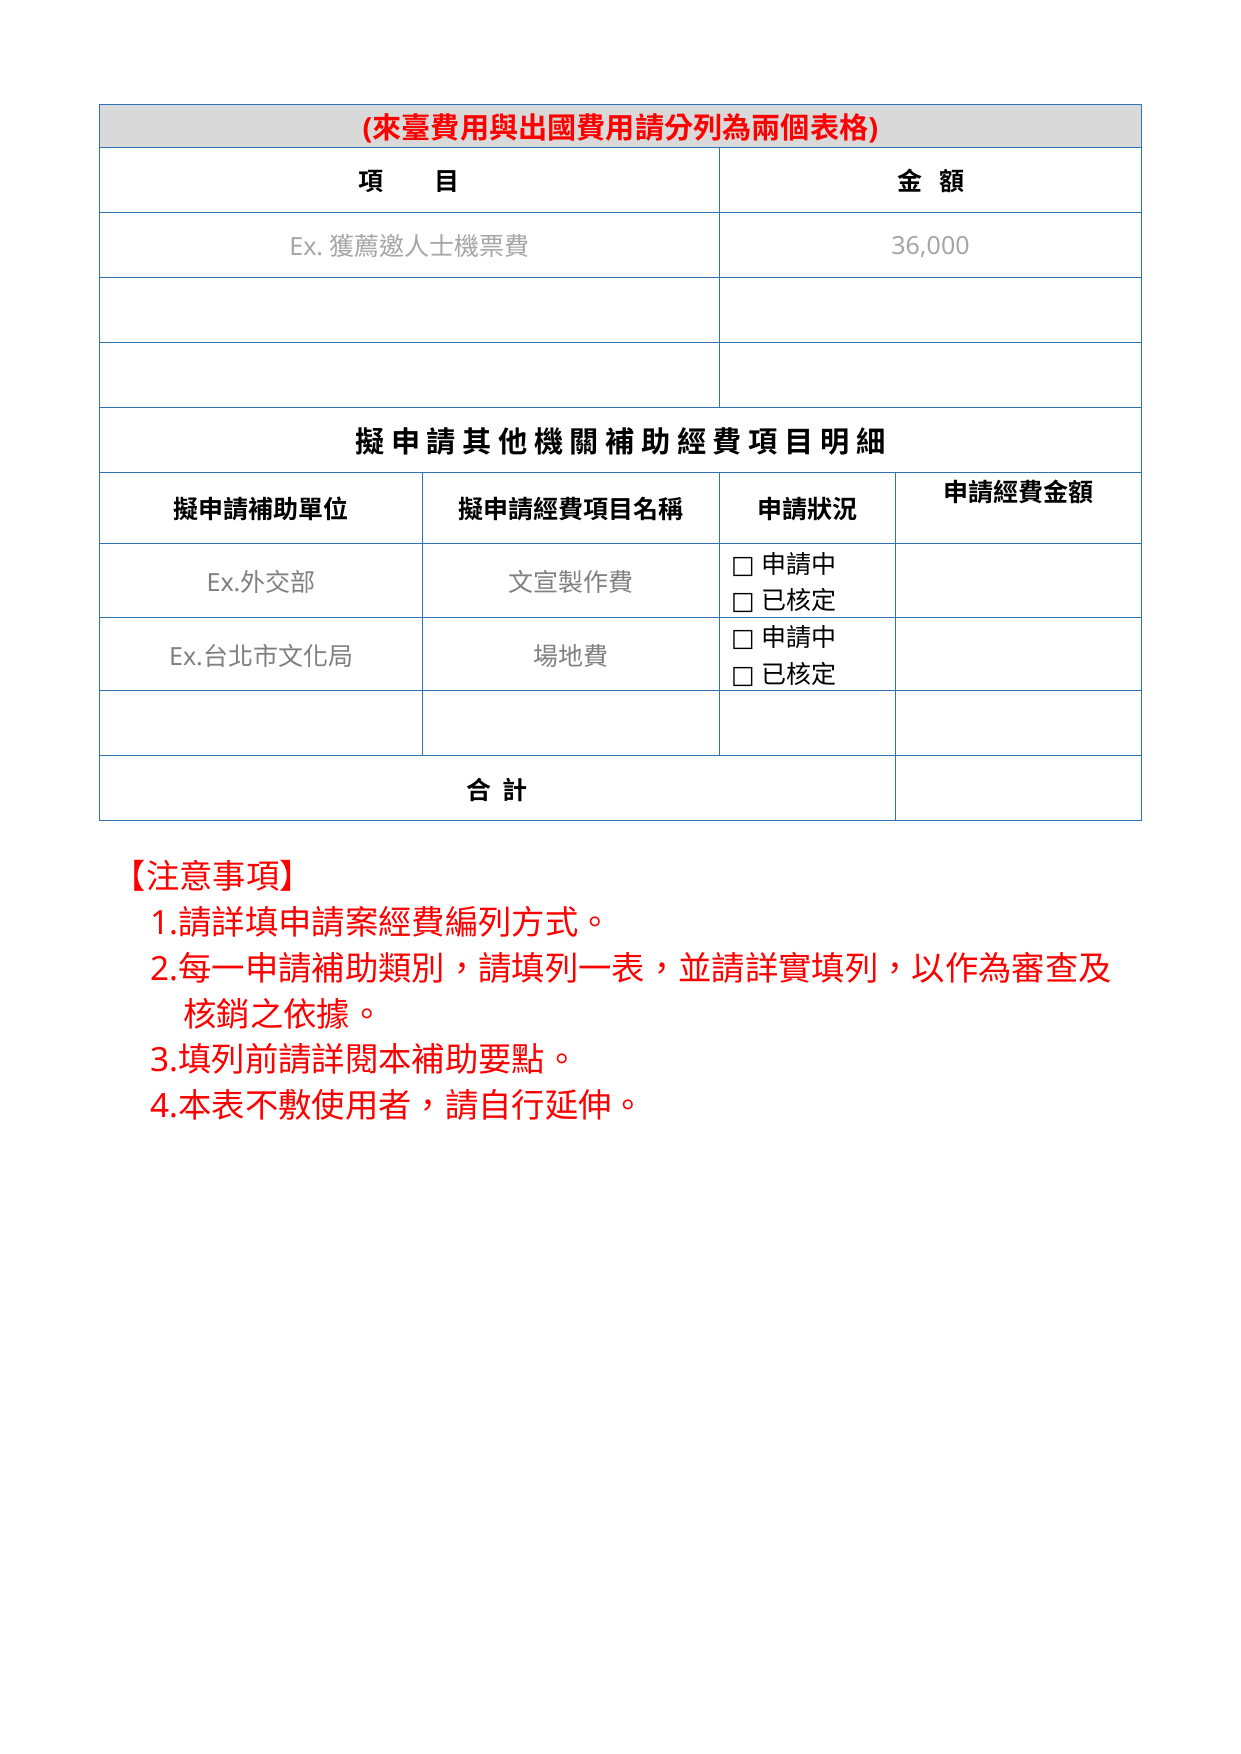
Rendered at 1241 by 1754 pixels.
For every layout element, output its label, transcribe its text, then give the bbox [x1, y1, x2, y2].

table_cell [720, 278, 1141, 342]
table_cell [720, 691, 895, 755]
table_cell [720, 343, 1141, 407]
table_cell □ 申請中 □ 已核定 [720, 544, 895, 617]
table_cell 申請經費金額 [896, 473, 1141, 543]
table_cell Ex. 獲薦邀人士機票費 [100, 213, 719, 277]
table_cell 36,000 [720, 213, 1141, 277]
table_cell 擬申請補助單位 [100, 473, 422, 543]
text 2.每一申請補助類別，請填列一表，並請詳實填列，以作為審查及核銷之依據。 [150, 943, 1128, 1035]
table_cell [100, 278, 719, 342]
table_cell [896, 618, 1141, 690]
table_cell □ 申請中 □ 已核定 [720, 618, 895, 690]
table_cell 擬 申 請 其 他 機 關 補 助 經 費 項 目 明 細 [100, 408, 1141, 472]
text 1.請詳填申請案經費編列方式。 [150, 898, 1128, 943]
table_cell [896, 691, 1141, 755]
table_cell Ex.外交部 [100, 544, 422, 617]
table_cell 文宣製作費 [423, 544, 719, 617]
table_cell 申請狀況 [720, 473, 895, 543]
text 3.填列前請詳閱本補助要點。 [150, 1035, 1128, 1081]
table_cell (來臺費用與出國費用請分列為兩個表格) [100, 105, 1141, 147]
text 【注意事項】 [112, 852, 1128, 898]
table_cell 金 額 [720, 148, 1141, 212]
table_cell Ex.台北市文化局 [100, 618, 422, 690]
table_cell 擬申請經費項目名稱 [423, 473, 719, 543]
table_cell 項 目 [100, 148, 719, 212]
table_cell 場地費 [423, 618, 719, 690]
table_cell [896, 756, 1141, 820]
table_cell [896, 544, 1141, 617]
text 4.本表不敷使用者，請自行延伸。 [150, 1081, 1128, 1127]
table_cell [100, 343, 719, 407]
table_cell 合 計 [100, 756, 895, 820]
table_cell [423, 691, 719, 755]
table_cell [100, 691, 422, 755]
